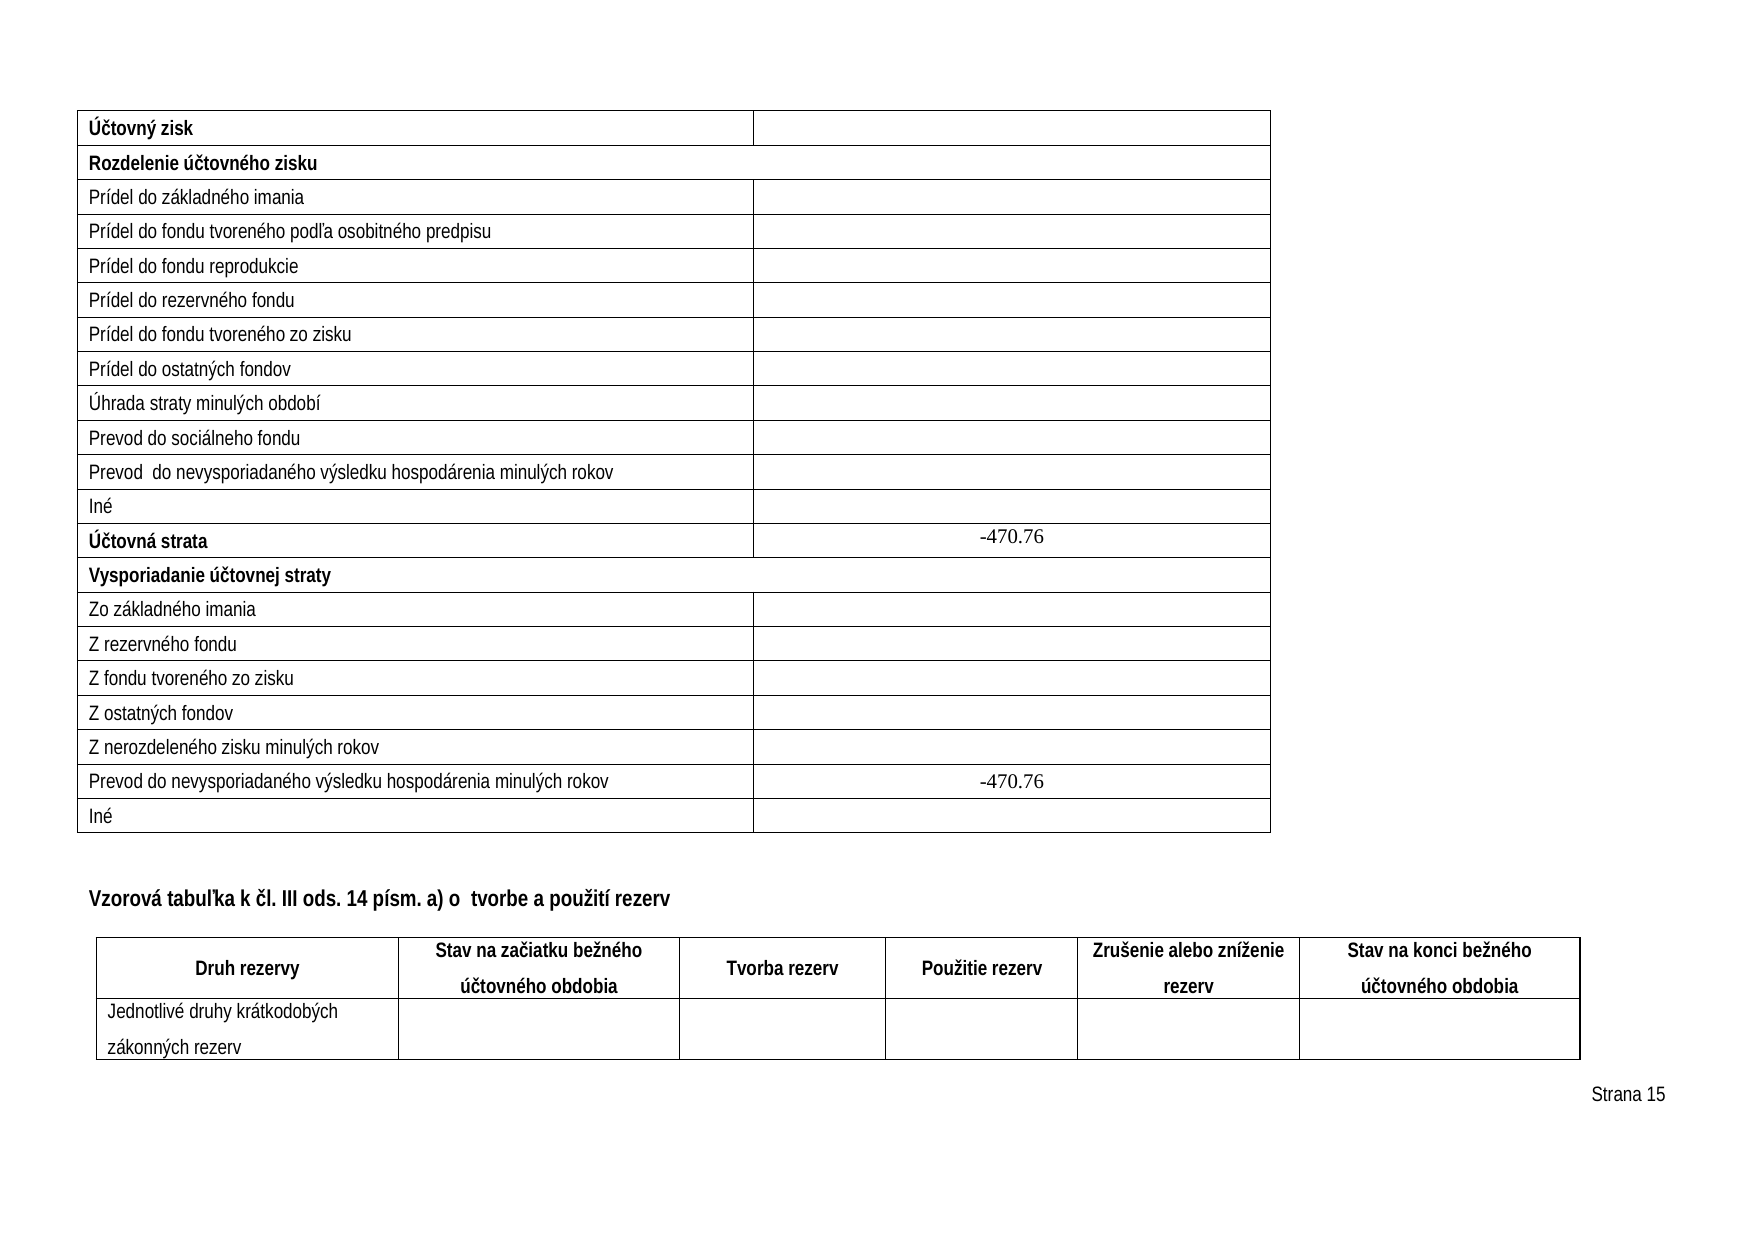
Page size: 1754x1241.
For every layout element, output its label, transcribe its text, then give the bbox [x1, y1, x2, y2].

table_cell Z nerozdeleného zisku minulých rokov [78, 730, 753, 763]
table_cell -470,76 [754, 524, 1270, 557]
table_cell Prevod do nevysporiadaného výsledku hospodárenia minulých rokov [78, 765, 753, 798]
table_cell Z rezervného fondu [78, 627, 753, 660]
table_cell Prídel do fondu tvoreného zo zisku [78, 318, 753, 351]
text Vzorová tabuľka k čl. III ods. 14 písm. a) o tvorbe a použití rezerv [89, 885, 1665, 912]
table_header Stav na začiatku bežného účtovného obdobia [399, 938, 679, 998]
table_cell [754, 180, 1270, 213]
table_cell Prídel do ostatných fondov [78, 352, 753, 385]
table_cell Z ostatných fondov [78, 696, 753, 729]
table_header Zrušenie alebo zníženie rezerv [1078, 938, 1299, 998]
table_cell [1300, 999, 1579, 1059]
table_cell Jednotlivé druhy krátkodobých zákonných rezerv [97, 999, 398, 1059]
table_cell [754, 249, 1270, 282]
table_cell Iné [78, 799, 753, 832]
table_cell [754, 661, 1270, 695]
table_cell Účtovná strata [78, 524, 753, 557]
table_header Tvorba rezerv [680, 938, 885, 998]
table_cell Prídel do rezervného fondu [78, 283, 753, 317]
table_cell Zo základného imania [78, 593, 753, 626]
table_header Stav na konci bežného účtovného obdobia [1300, 938, 1579, 998]
table_cell [754, 421, 1270, 454]
table_cell [754, 455, 1270, 488]
table_cell [754, 627, 1270, 660]
table_cell Iné [78, 490, 753, 523]
table_cell [754, 490, 1270, 523]
table_cell [399, 999, 679, 1059]
table_header Druh rezervy [97, 938, 398, 998]
table_cell Účtovný zisk [78, 111, 753, 145]
table_cell [754, 283, 1270, 317]
table_cell [680, 999, 885, 1059]
table_cell Vysporiadanie účtovnej straty [78, 558, 1270, 592]
table_cell [1078, 999, 1299, 1059]
table_cell Prídel do fondu tvoreného podľa osobitného predpisu [78, 215, 753, 248]
table_cell Z fondu tvoreného zo zisku [78, 661, 753, 695]
table_cell Prídel do fondu reprodukcie [78, 249, 753, 282]
table_cell [754, 352, 1270, 385]
table_header Použitie rezerv [886, 938, 1077, 998]
table_cell Úhrada straty minulých období [78, 386, 753, 420]
table_cell Prídel do základného imania [78, 180, 753, 213]
table_cell [754, 386, 1270, 420]
table_cell Prevod do nevysporiadaného výsledku hospodárenia minulých rokov [78, 455, 753, 488]
table_cell [754, 730, 1270, 763]
table_cell [886, 999, 1077, 1059]
table_cell [754, 318, 1270, 351]
table_cell [754, 696, 1270, 729]
table_cell [754, 111, 1270, 145]
table_cell Rozdelenie účtovného zisku [78, 146, 1270, 179]
table_cell Prevod do sociálneho fondu [78, 421, 753, 454]
table_cell [754, 593, 1270, 626]
table_cell -470,76 [754, 765, 1270, 798]
table_cell [754, 799, 1270, 832]
table_cell [754, 215, 1270, 248]
